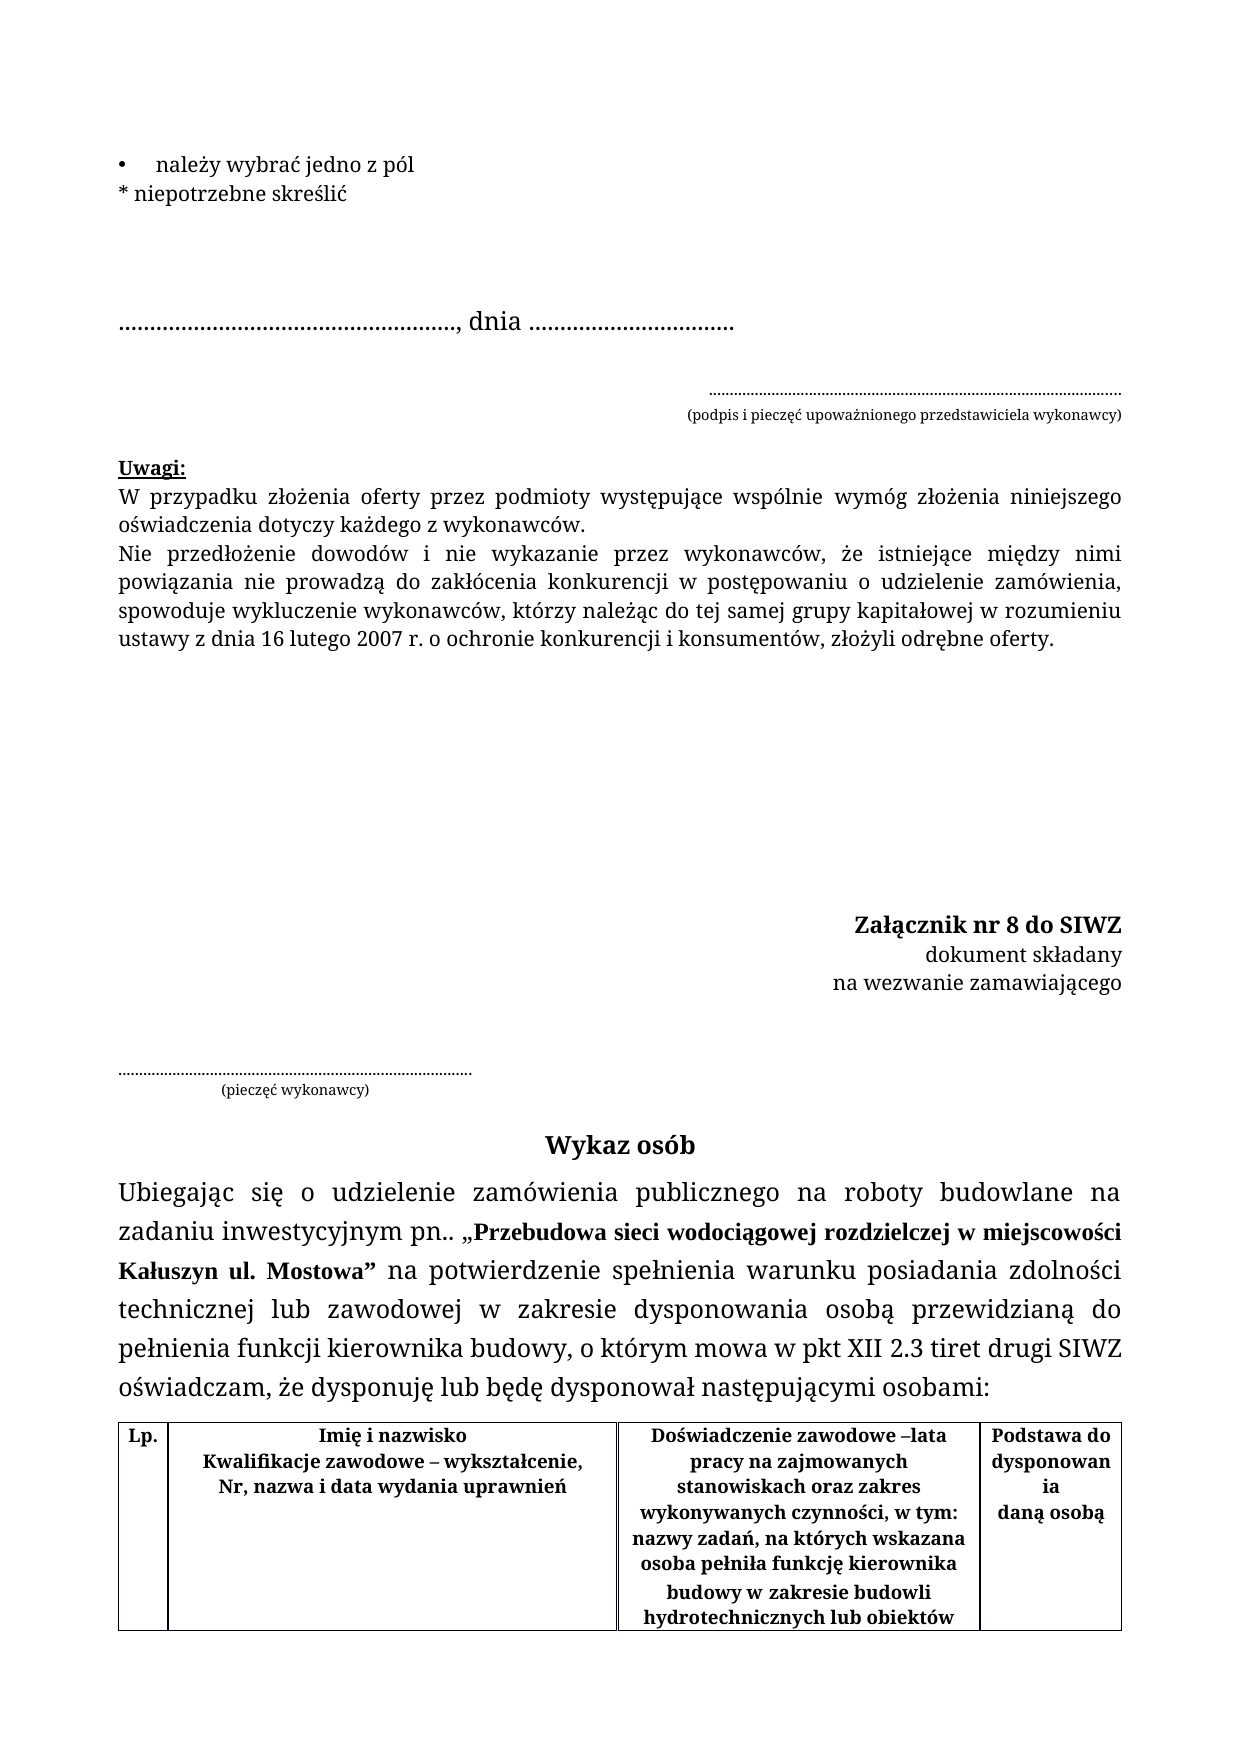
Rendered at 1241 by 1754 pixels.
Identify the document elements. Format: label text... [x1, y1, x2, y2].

text (pieczęć wykonawcy) [118, 1080, 1122, 1100]
text Nie przedłożenie dowodów i nie wykazanie przez wykonawców, że istniejące między nimi powiązania nie prowadzą do zakłócenia konkurencji w postępowaniu o udzielenie zamówienia, spowoduje wykluczenie wykonawców, którzy należąc do tej samej grupy kapitałowej w rozumieniu ustawy z dnia 16 lutego 2007 r. o ochronie konkurencji i konsumentów, złożyli odrębne oferty. [118, 539, 1122, 653]
table_header Lp. [119, 1423, 167, 1630]
text Ubiegając się o udzielenie zamówienia publicznego na roboty budowlane na zadaniu inwestycyjnym pn.. „Przebudowa sieci wodociągowej rozdzielczej w miejscowości Kałuszyn ul. Mostowa” na potwierdzenie spełnienia warunku posiadania zdolności technicznej lub zawodowej w zakresie dysponowania osobą przewidzianą do pełnienia funkcji kierownika budowy, o którym mowa w pkt XII 2.3 tiret drugi SIWZ oświadczam, że dysponuję lub będę dysponował następującymi osobami: [118, 1174, 1122, 1404]
text Załącznik nr 8 do SIWZ [118, 909, 1122, 940]
text Wykaz osób [118, 1128, 1122, 1162]
table_header Doświadczenie zawodowe –lata pracy na zajmowanych stanowiskach oraz zakres wykonywanych czynności, w tym: nazwy zadań, na których wskazana osoba pełniła funkcję kierownika budowy w zakresie budowli hydrotechnicznych lub obiektów [619, 1423, 979, 1630]
text na wezwanie zamawiającego [709, 968, 1122, 997]
text dokument składany [709, 940, 1122, 968]
text * niepotrzebne skreślić [118, 179, 1122, 207]
text W przypadku złożenia oferty przez podmioty występujące wspólnie wymóg złożenia niniejszego oświadczenia dotyczy każdego z wykonawców. [118, 481, 1122, 539]
table_header Imię i nazwisko Kwalifikacje zawodowe – wykształcenie, Nr, nazwa i data wydania uprawnień [169, 1423, 616, 1630]
table_header Podstawa do dysponowania daną osobą [981, 1423, 1121, 1630]
text Uwagi: [118, 454, 1122, 481]
text (podpis i pieczęć upoważnionego przedstawiciela wykonawcy) [118, 401, 1122, 426]
list należy wybrać jedno z pól [81, 150, 1122, 179]
text ......................................................, dnia ................................. [118, 304, 1122, 338]
